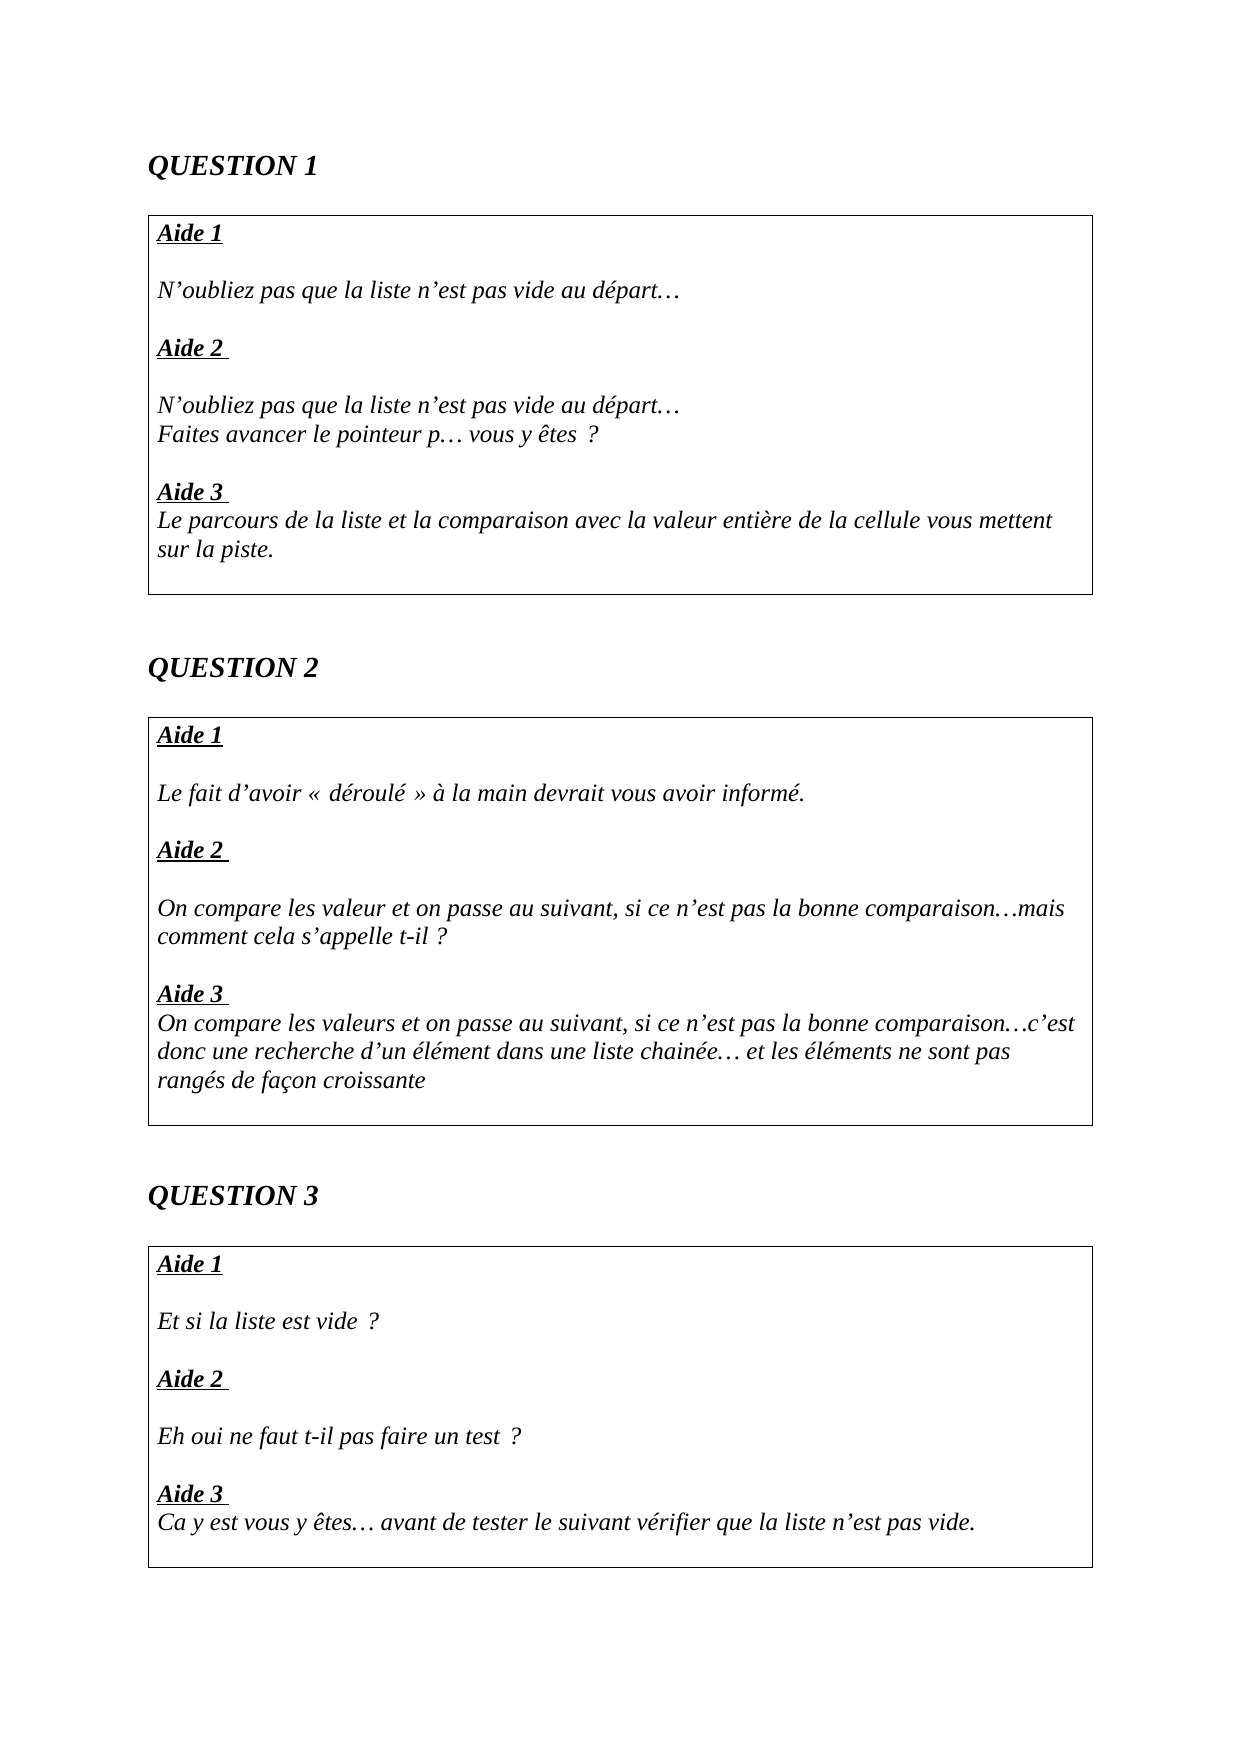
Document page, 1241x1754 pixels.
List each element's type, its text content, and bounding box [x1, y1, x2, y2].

text Aide 3 [149, 1476, 1092, 1504]
text Aide 1 [149, 1247, 1092, 1277]
text Ca y est vous y êtes… avant de tester le suivant vérifier que la liste n’est pas vide. [149, 1504, 1092, 1536]
text QUESTION 1 [148, 148, 1093, 181]
text Aide 3 [149, 976, 1092, 1004]
text Aide 3 [149, 473, 1092, 502]
text N’oubliez pas que la liste n’est pas vide au départ… [149, 387, 1092, 416]
text Le fait d’avoir « déroulé » à la main devrait vous avoir informé. [149, 774, 1092, 806]
text Aide 1 [149, 216, 1092, 247]
text Aide 2 [149, 832, 1092, 864]
text Et si la liste est vide ? [149, 1303, 1092, 1335]
text On compare les valeur et on passe au suivant, si ce n’est pas la bonne comparaison…mais comment cela s’appelle t-il ? [149, 889, 1092, 950]
text Faites avancer le pointeur p… vous y êtes ? [149, 416, 1092, 448]
text QUESTION 2 [148, 650, 1093, 683]
text Aide 2 [149, 1361, 1092, 1392]
text Aide 1 [149, 718, 1092, 749]
text N’oubliez pas que la liste n’est pas vide au départ… [149, 272, 1092, 304]
text QUESTION 3 [148, 1178, 1093, 1212]
text Le parcours de la liste et la comparaison avec la valeur entière de la cellule vous mettent sur la piste. [149, 502, 1092, 563]
text On compare les valeurs et on passe au suivant, si ce n’est pas la bonne comparaison…c’est donc une recherche d’un élément dans une liste chainée… et les éléments ne sont pas rangés de façon croissante [149, 1004, 1092, 1094]
text Aide 2 [149, 330, 1092, 362]
text Eh oui ne faut t-il pas faire un test ? [149, 1418, 1092, 1450]
